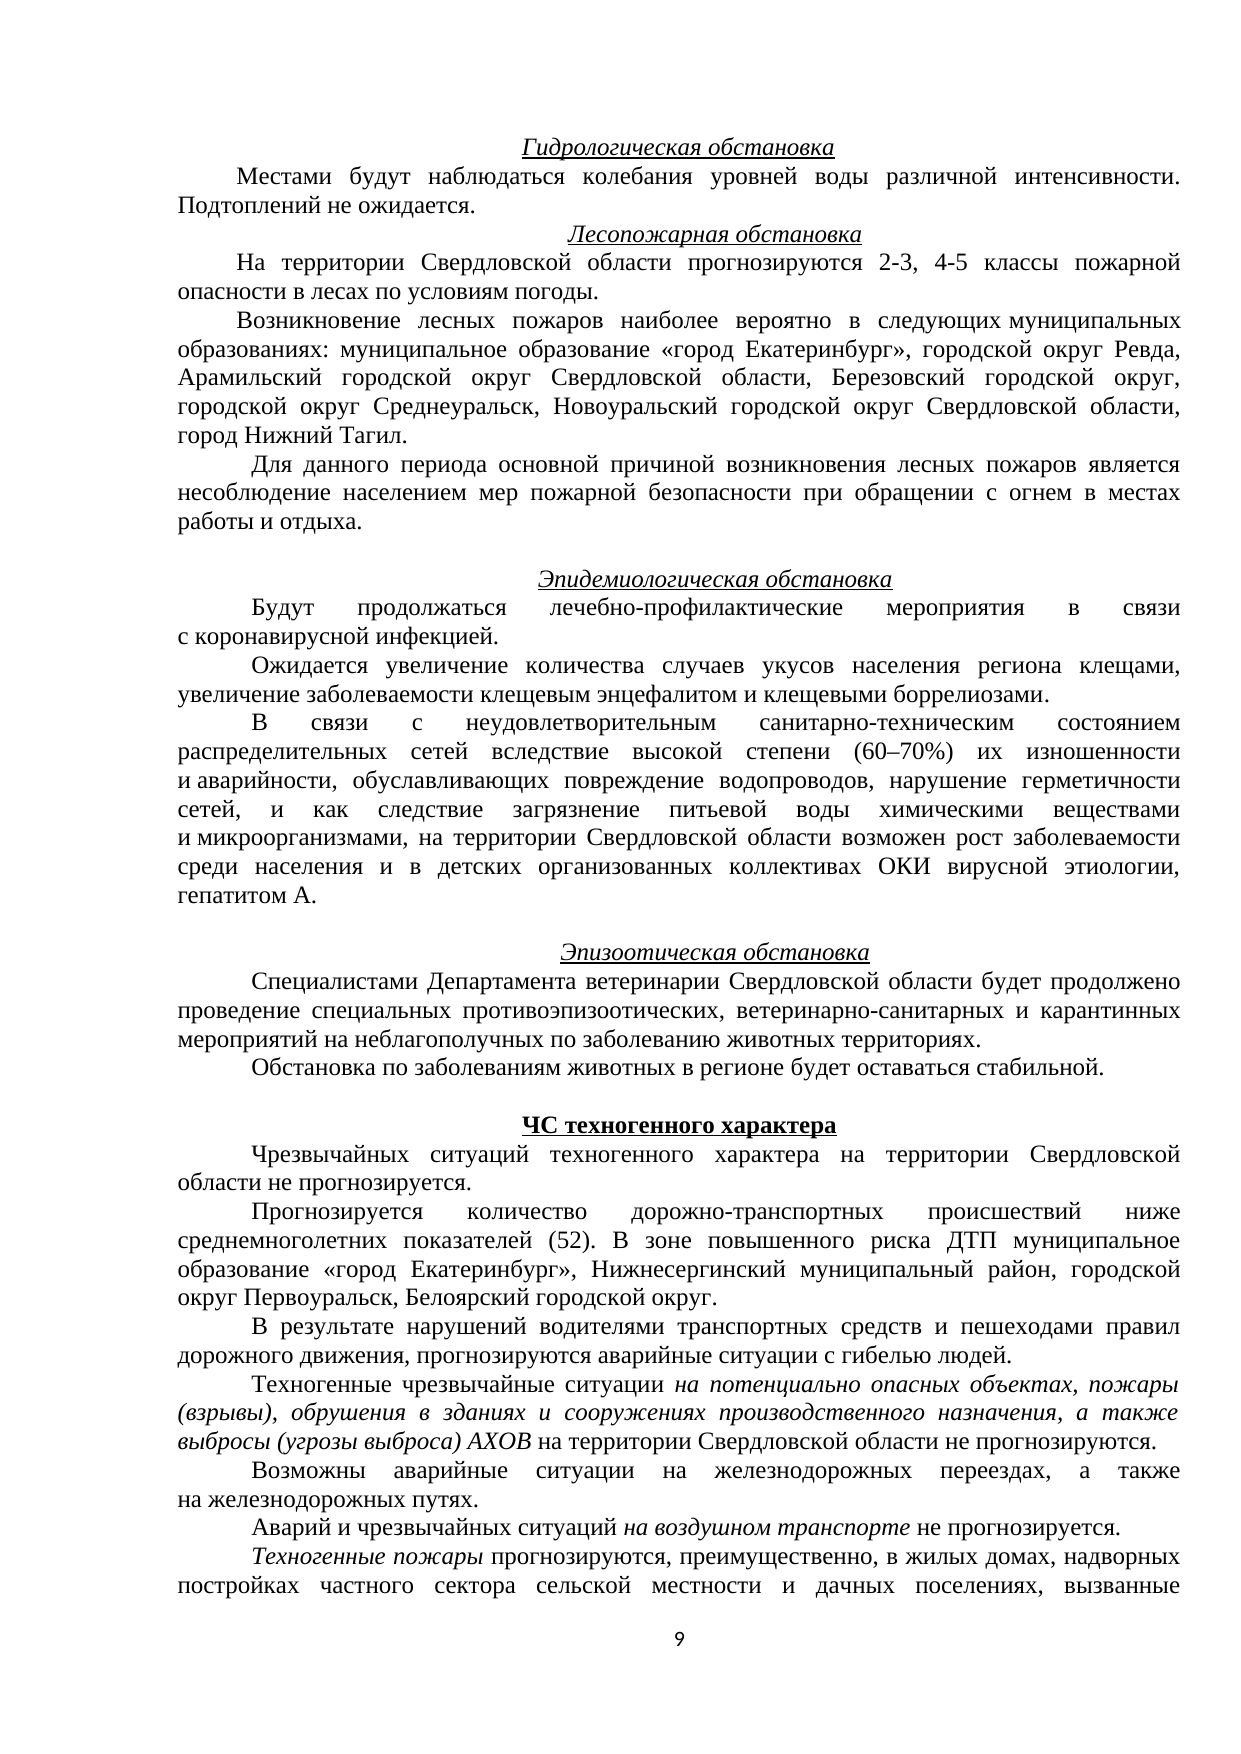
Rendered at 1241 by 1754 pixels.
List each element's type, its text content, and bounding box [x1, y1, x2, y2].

text Техногенные пожары прогнозируются, преимущественно, в жилых домах, надворных постройках частного сектора сельской местности и дачных поселениях, вызванные [177, 1541, 1181, 1599]
text Возникновение лесных пожаров наиболее вероятно в следующих муниципальных образованиях: муниципальное образование «город Екатеринбург», городской округ Ревда, Арамильский городской округ Свердловской области, Березовский городской округ, городской округ Среднеуральск, Новоуральский городской округ Свердловской области, город Нижний Тагил. [177, 305, 1181, 449]
text Прогнозируется количество дорожно-транспортных происшествий ниже среднемноголетних показателей (52). В зоне повышенного риска ДТП муниципальное образование «город Екатеринбург», Нижнесергинский муниципальный район, городской округ Первоуральск, Белоярский городской округ. [177, 1196, 1181, 1311]
text На территории Свердловской области прогнозируются 2-3, 4-5 классы пожарной опасности в лесах по условиям погоды. [177, 247, 1181, 305]
text Гидрологическая обстановка [177, 132, 1181, 161]
text ЧС техногенного характера [177, 1110, 1181, 1139]
text Местами будут наблюдаться колебания уровней воды различной интенсивности. Подтоплений не ожидается. [177, 161, 1181, 219]
text Эпидемиологическая обстановка [177, 564, 1181, 592]
text В результате нарушений водителями транспортных средств и пешеходами правил дорожного движения, прогнозируются аварийные ситуации с гибелью людей. [177, 1311, 1181, 1369]
text Лесопожарная обстановка [177, 219, 1181, 247]
text Для данного периода основной причиной возникновения лесных пожаров является несоблюдение населением мер пожарной безопасности при обращении с огнем в местах работы и отдыха. [177, 449, 1181, 535]
text Возможны аварийные ситуации на железнодорожных переездах, а также на железнодорожных путях. [177, 1455, 1181, 1512]
text Чрезвычайных ситуаций техногенного характера на территории Свердловской области не прогнозируется. [177, 1139, 1181, 1196]
text Эпизоотическая обстановка [177, 937, 1181, 966]
text Ожидается увеличение количества случаев укусов населения региона клещами, увеличение заболеваемости клещевым энцефалитом и клещевыми боррелиозами. [177, 650, 1181, 707]
text Техногенные чрезвычайные ситуации на потенциально опасных объектах, пожары (взрывы), обрушения в зданиях и сооружениях производственного назначения, а также выбросы (угрозы выброса) АХОВ на территории Свердловской области не прогнозируются. [177, 1369, 1181, 1455]
text Аварий и чрезвычайных ситуаций на воздушном транспорте не прогнозируется. [177, 1512, 1181, 1541]
text Будут продолжаться лечебно-профилактические мероприятия в связи с коронавирусной инфекцией. [177, 592, 1181, 650]
text Специалистами Департамента ветеринарии Свердловской области будет продолжено проведение специальных противоэпизоотических, ветеринарно-санитарных и карантинных мероприятий на неблагополучных по заболеванию животных территориях. [177, 966, 1181, 1052]
text Обстановка по заболеваниям животных в регионе будет оставаться стабильной. [177, 1052, 1181, 1081]
text В связи с неудовлетворительным санитарно-техническим состоянием распределительных сетей вследствие высокой степени (60–70%) их изношенности и аварийности, обуславливающих повреждение водопроводов, нарушение герметичности сетей, и как следствие загрязнение питьевой воды химическими веществами и микроорганизмами, на территории Свердловской области возможен рост заболеваемости среди населения и в детских организованных коллективах ОКИ вирусной этиологии, гепатитом А. [177, 707, 1181, 909]
